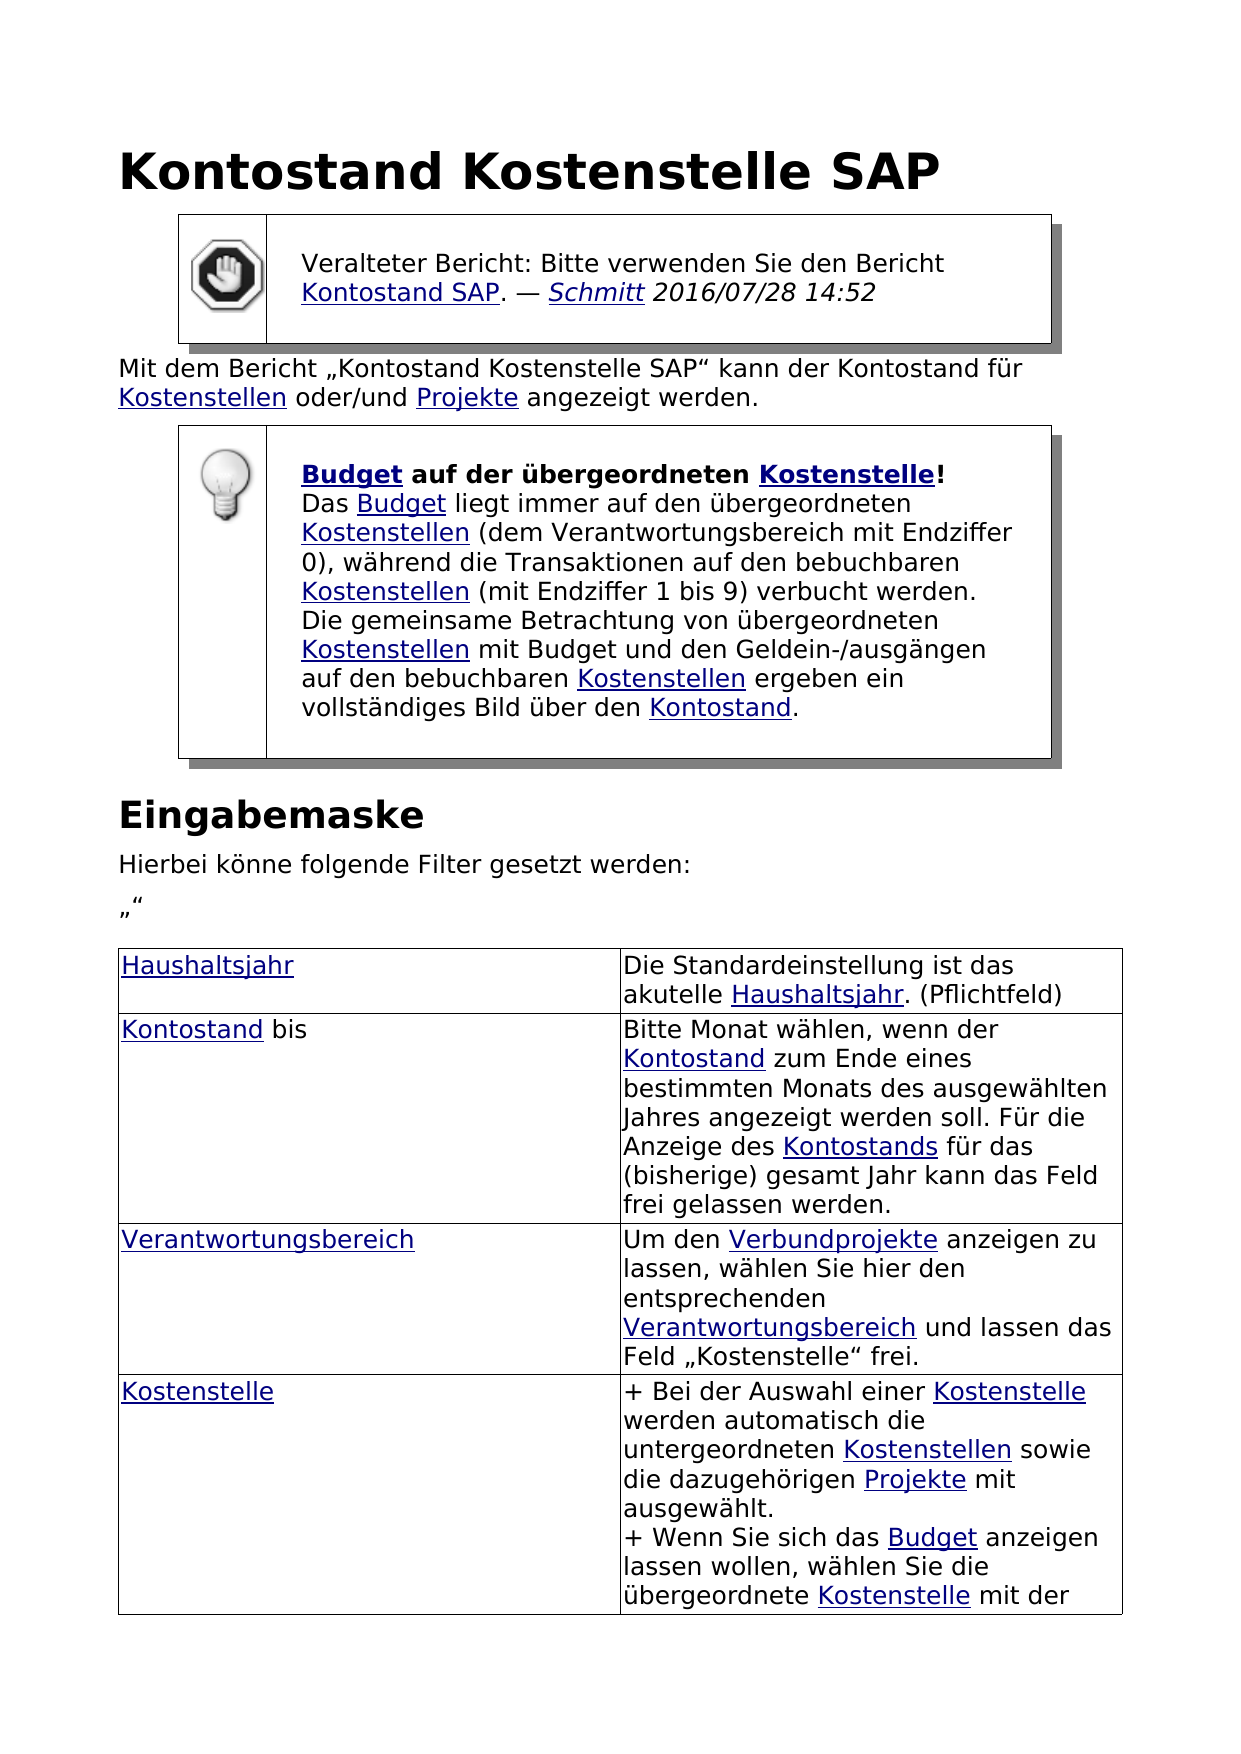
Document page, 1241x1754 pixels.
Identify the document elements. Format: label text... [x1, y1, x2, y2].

table_header Die Standardeinstellung ist das akutelle Haushaltsjahr. (Pflichtfeld) [621, 949, 1122, 1012]
table_cell Kontostand bis [119, 1014, 620, 1222]
table_cell Um den Verbundprojekte anzeigen zu lassen, wählen Sie hier den entsprechenden Verantwortungsbereich und lassen das Feld „Kostenstelle“ frei. [621, 1224, 1122, 1374]
table_cell + Bei der Auswahl einer Kostenstelle werden automatisch die untergeordneten Kostenstellen sowie die dazugehörigen Projekte mit ausgewählt. + Wenn Sie sich das Budget anzeigen lassen wollen, wählen Sie die übergeordnete Kostenstelle mit der [621, 1375, 1122, 1613]
table_header Haushaltsjahr [119, 949, 620, 1012]
table_header [179, 426, 266, 758]
table_cell Bitte Monat wählen, wenn der Kontostand zum Ende eines bestimmten Monats des ausgewählten Jahres angezeigt werden soll. Für die Anzeige des Kontostands für das (bisherige) gesamt Jahr kann das Feld frei gelassen werden. [621, 1014, 1122, 1222]
text Mit dem Bericht „Kontostand Kostenstelle SAP“ kann der Kontostand für Kostenstellen oder/und Projekte angezeigt werden. [118, 354, 1122, 412]
table_header Budget auf der übergeordneten Kostenstelle! Das Budget liegt immer auf den übergeordneten Kostenstellen (dem Verantwortungsbereich mit Endziffer 0), während die Transaktionen auf den bebuchbaren Kostenstellen (mit Endziffer 1 bis 9) verbucht werden. Die gemeinsame Betrachtung von übergeordneten Kostenstellen mit Budget und den Geldein-/ausgängen auf den bebuchbaren Kostenstellen ergeben ein vollständiges Bild über den Kontostand. [267, 426, 1051, 758]
table_cell Kostenstelle [119, 1375, 620, 1613]
picture [190, 448, 266, 524]
picture [190, 237, 266, 313]
subtitle Kontostand Kostenstelle SAP [118, 143, 1122, 201]
table_cell Verantwortungsbereich [119, 1224, 620, 1374]
text „“ [118, 892, 1122, 921]
text Hierbei könne folgende Filter gesetzt werden: [118, 850, 1122, 879]
subtitle Eingabemaske [118, 794, 1122, 837]
table_header Veralteter Bericht: Bitte verwenden Sie den Bericht Kontostand SAP. — Schmitt 2016/07/28 14:52 [267, 215, 1051, 343]
table_header [179, 215, 266, 343]
